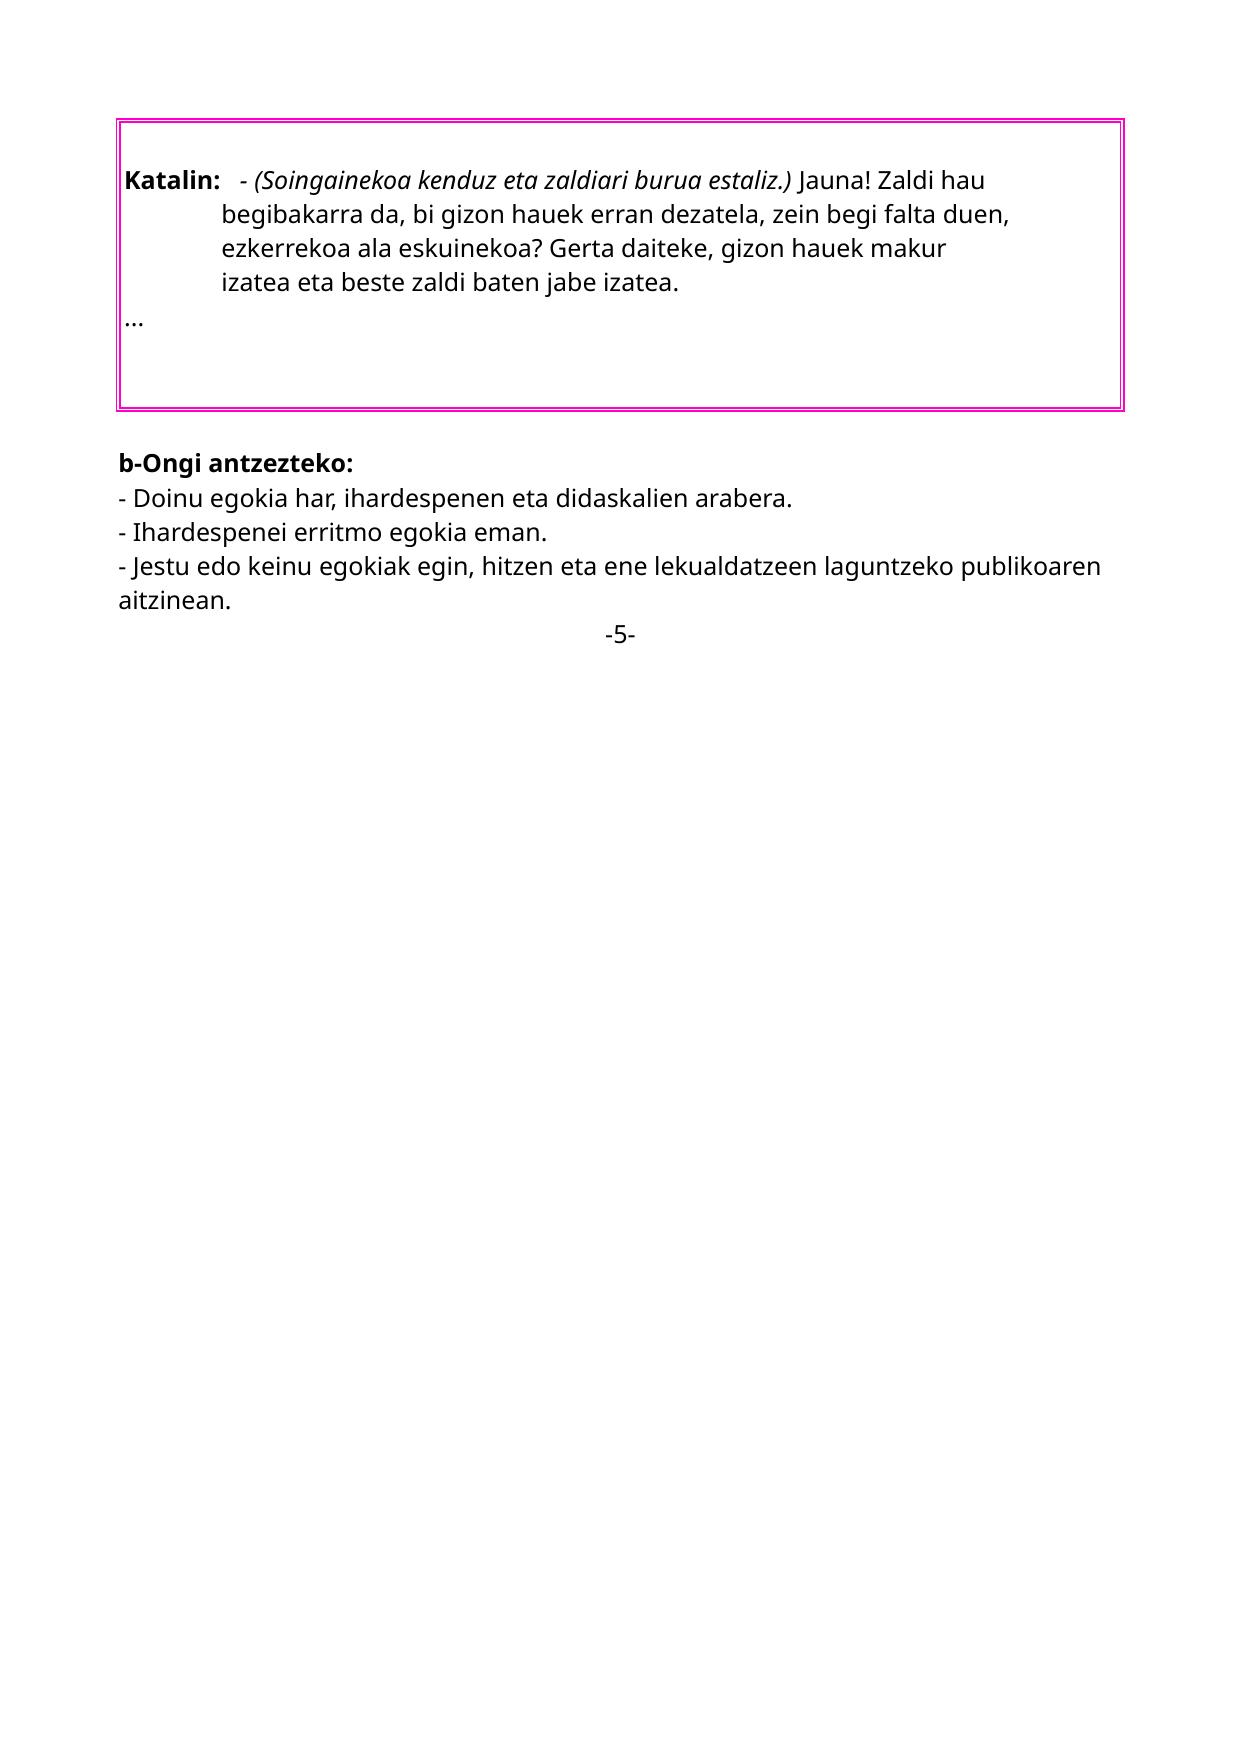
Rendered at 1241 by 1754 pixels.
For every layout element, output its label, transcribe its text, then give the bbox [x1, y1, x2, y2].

text - Jestu edo keinu egokiak egin, hitzen eta ene lekualdatzeen laguntzeko publikoaren aitzinean. [118, 548, 1122, 616]
text - Ihardespenei erritmo egokia eman. [118, 514, 1122, 548]
text - Doinu egokia har, ihardespenen eta didaskalien arabera. [118, 480, 1122, 514]
table_header II. Agerraldia (Eszena) Katalin Erauso Juan Espinosa Auzapeza 1. Soldadua 2. Soldadua 1. Ertzaina 2. Ertzaina (Limako Herriko Etxearen aitzinean) 1.Soldadua: - (Auzapezari buruz so eginez) Hauxe da. Hauxe da gure zaldia, bulta honetan galdurik ibili zaiguna. 2. Soldadua: - Nahi dituzuen xehetasun guziak eman ditzakegu abere honi buruz. (Ertzainek Katalin inguratzen dute.) Auzapeza: - Zer egin behar dugu orain? (Katalin isilik dago, pentsakor. Bat-batean zerbait bururatzen zaio.) Katalin: - (Soingainekoa kenduz eta zaldiari burua estaliz.) Jauna! Zaldi hau begibakarra da, bi gizon hauek erran dezatela, zein begi falta duen, ezkerrekoa ala eskuinekoa? Gerta daiteke, gizon hauek makur izatea eta beste zaldi baten jabe izatea. ... [121, 123, 1120, 407]
text b-Ongi antzezteko: [118, 446, 1122, 480]
text -4- [118, 616, 1122, 651]
